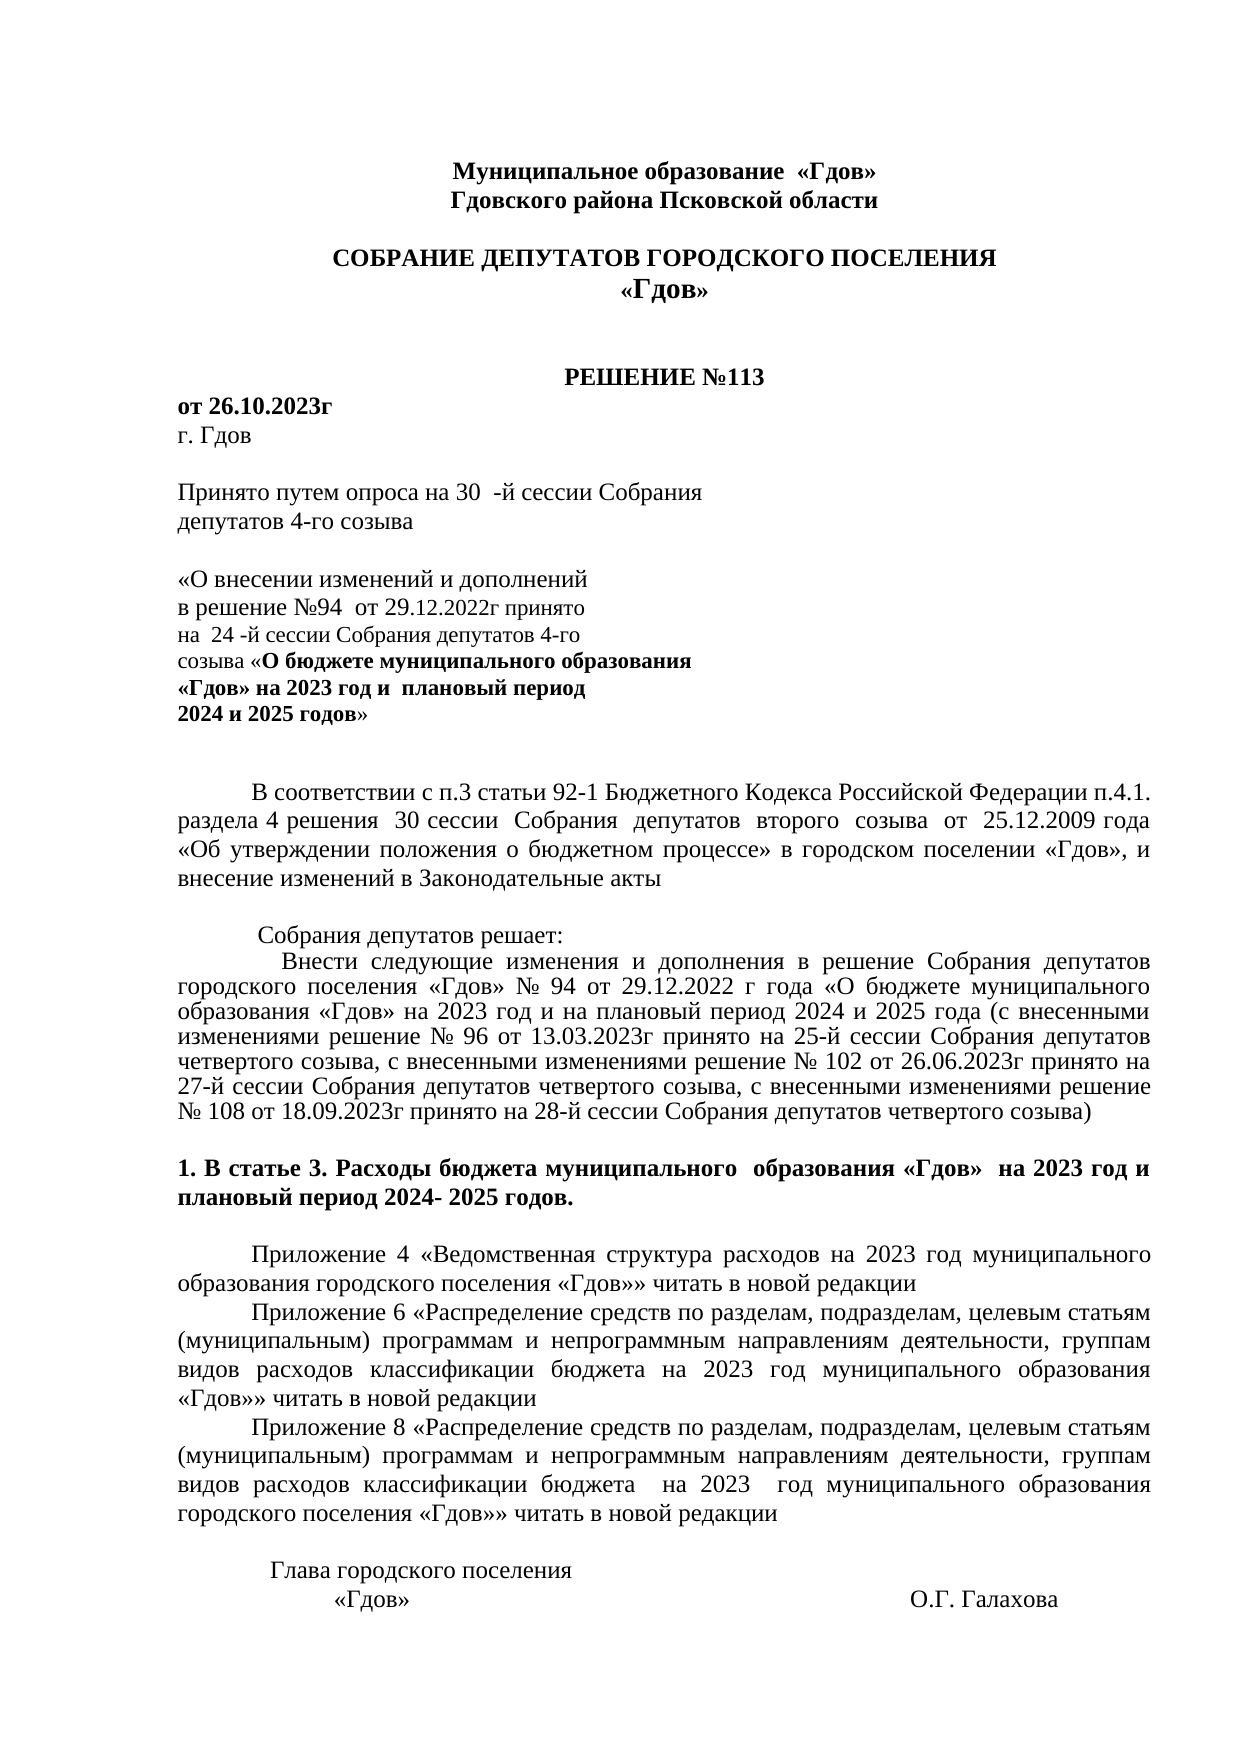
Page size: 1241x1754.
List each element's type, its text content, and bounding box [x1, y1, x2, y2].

text 2024 и 2025 годов» [177, 700, 1152, 727]
text «О внесении изменений и дополнений [177, 564, 1152, 592]
title Муниципальное образование «Гдов» [177, 156, 1152, 185]
text Принято путем опроса на 30 -й сессии Собрания [177, 477, 1152, 506]
title СОБРАНИЕ ДЕПУТАТОВ ГОРОДСКОГО ПОСЕЛЕНИЯ [177, 243, 1152, 271]
title от 26.10.2023г [177, 391, 1152, 420]
title «Гдов» [177, 271, 1152, 305]
text в решение №94 от 29.12.2022г принято [177, 592, 1152, 621]
text Приложение 4 «Ведомственная структура расходов на 2023 год муниципального образования городского поселения «Гдов»» читать в новой редакции [177, 1239, 1152, 1297]
text «Гдов» О.Г. Галахова [177, 1584, 1152, 1613]
text на 24 -й сессии Собрания депутатов 4-го [177, 621, 1152, 648]
text 1. В статье 3. Расходы бюджета муниципального образования «Гдов» на 2023 год и плановый период 2024- 2025 годов. [177, 1153, 1152, 1210]
text Собрания депутатов решает: [177, 920, 1152, 949]
text депутатов 4-го созыва [177, 506, 1152, 535]
text Внести следующие изменения и дополнения в решение Собрания депутатов городского поселения «Гдов» № 94 от 29.12.2022 г года «О бюджете муниципального образования «Гдов» на 2023 год и на плановый период 2024 и 2025 года (с внесенными изменениями решение № 96 от 13.03.2023г принято на 25-й сессии Собрания депутатов четвертого созыва, с внесенными изменениями решение № 102 от 26.06.2023г принято на 27-й сессии Собрания депутатов четвертого созыва, с внесенными изменениями решение № 108 от 18.09.2023г принято на 28-й сессии Собрания депутатов четвертого созыва) [177, 949, 1152, 1124]
text Приложение 6 «Распределение средств по разделам, подразделам, целевым статьям (муниципальным) программам и непрограммным направлениям деятельности, группам видов расходов классификации бюджета на 2023 год муниципального образования «Гдов»» читать в новой редакции [177, 1297, 1152, 1412]
text Приложение 8 «Распределение средств по разделам, подразделам, целевым статьям (муниципальным) программам и непрограммным направлениям деятельности, группам видов расходов классификации бюджета на 2023 год муниципального образования городского поселения «Гдов»» читать в новой редакции [177, 1412, 1152, 1527]
text «Гдов» на 2023 год и плановый период [177, 674, 1152, 700]
text г. Гдов [177, 420, 1152, 449]
text Глава городского поселения [177, 1555, 1152, 1584]
text созыва «О бюджете муниципального образования [177, 648, 1152, 674]
text В соответствии с п.3 статьи 92-1 Бюджетного Кодекса Российской Федерации п.4.1. раздела 4 решения 30 сессии Собрания депутатов второго созыва от 25.12.2009 года «Об утверждении положения о бюджетном процессе» в городском поселении «Гдов», и внесение изменений в Законодательные акты [177, 777, 1152, 892]
title Гдовского района Псковской области [177, 185, 1152, 214]
title РЕШЕНИЕ №113 [177, 362, 1152, 391]
